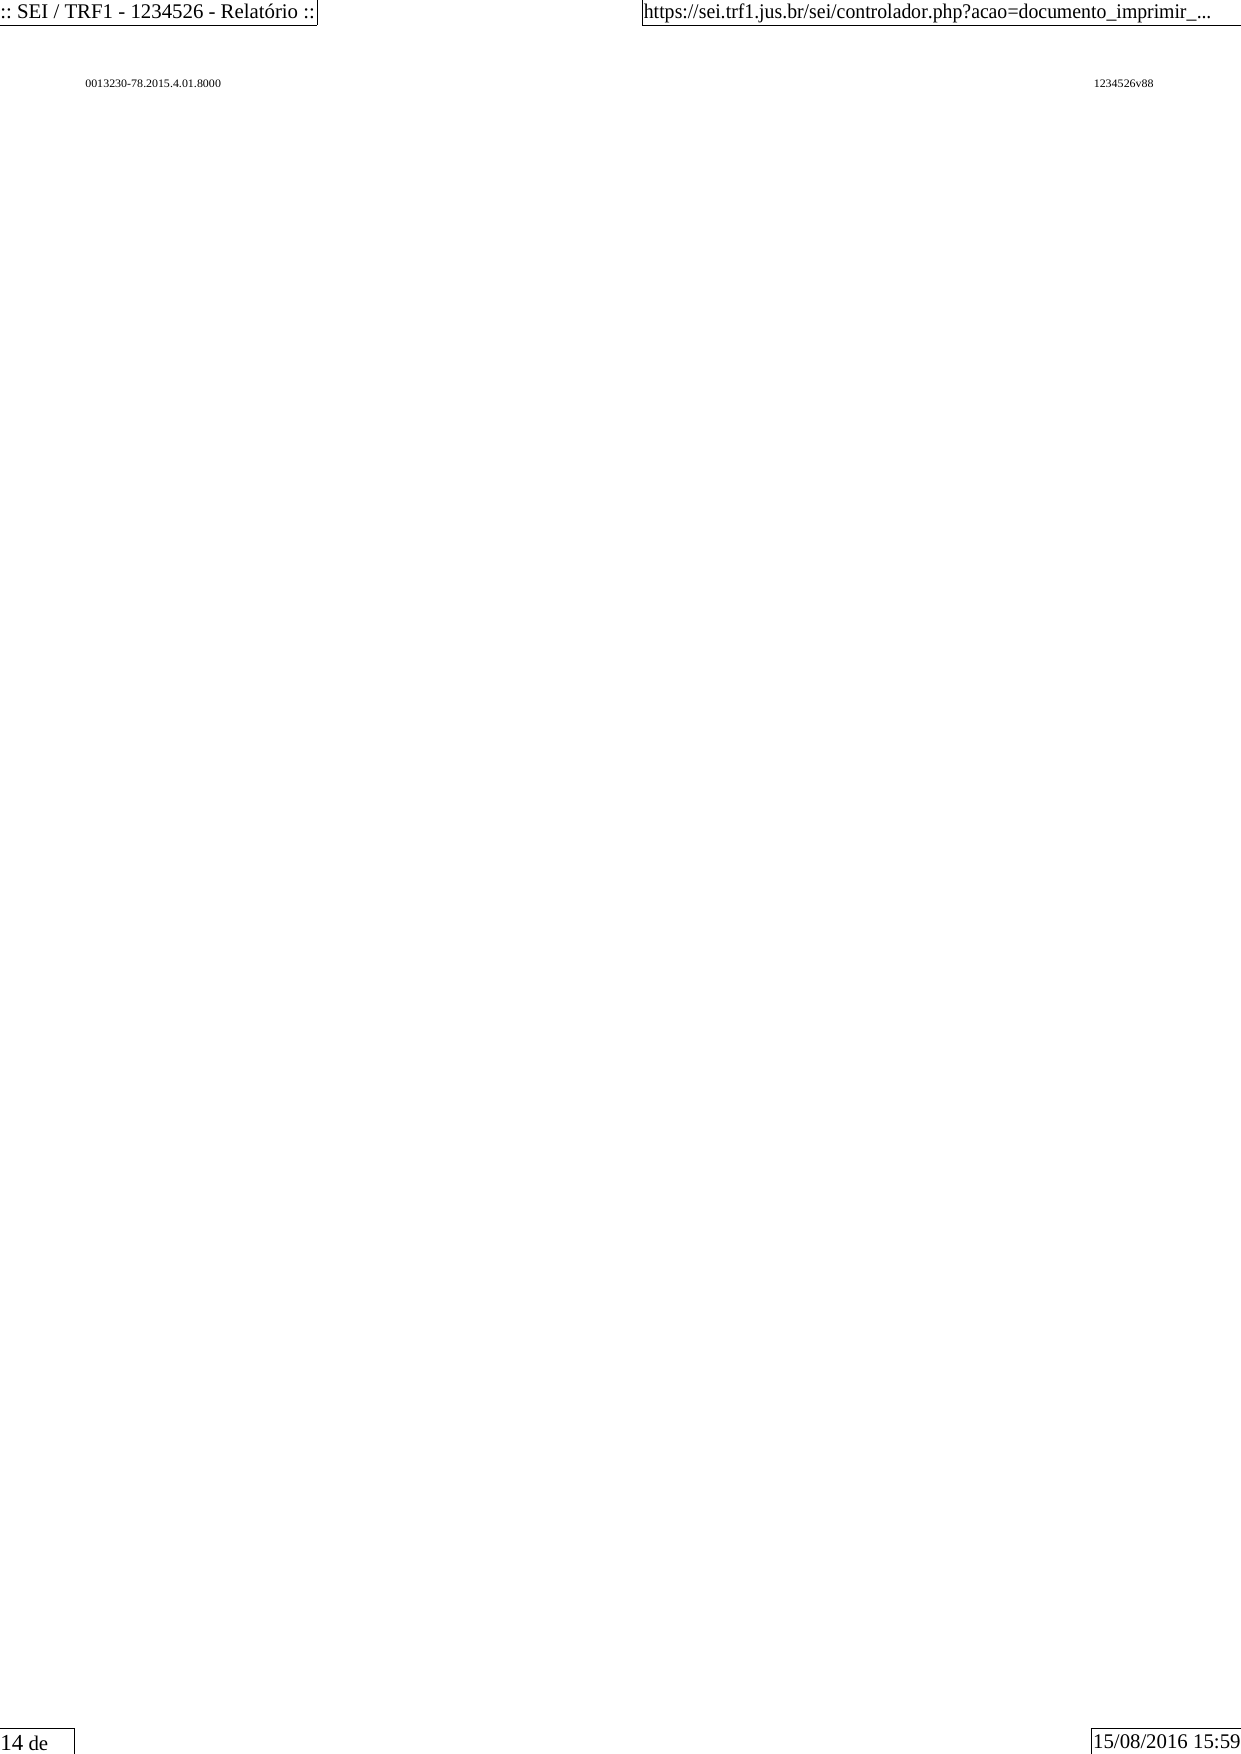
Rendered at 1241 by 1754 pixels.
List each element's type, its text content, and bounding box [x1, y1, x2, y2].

text 0013230-78.2015.4.01.8000 1234526v88 [85, 77, 1178, 90]
